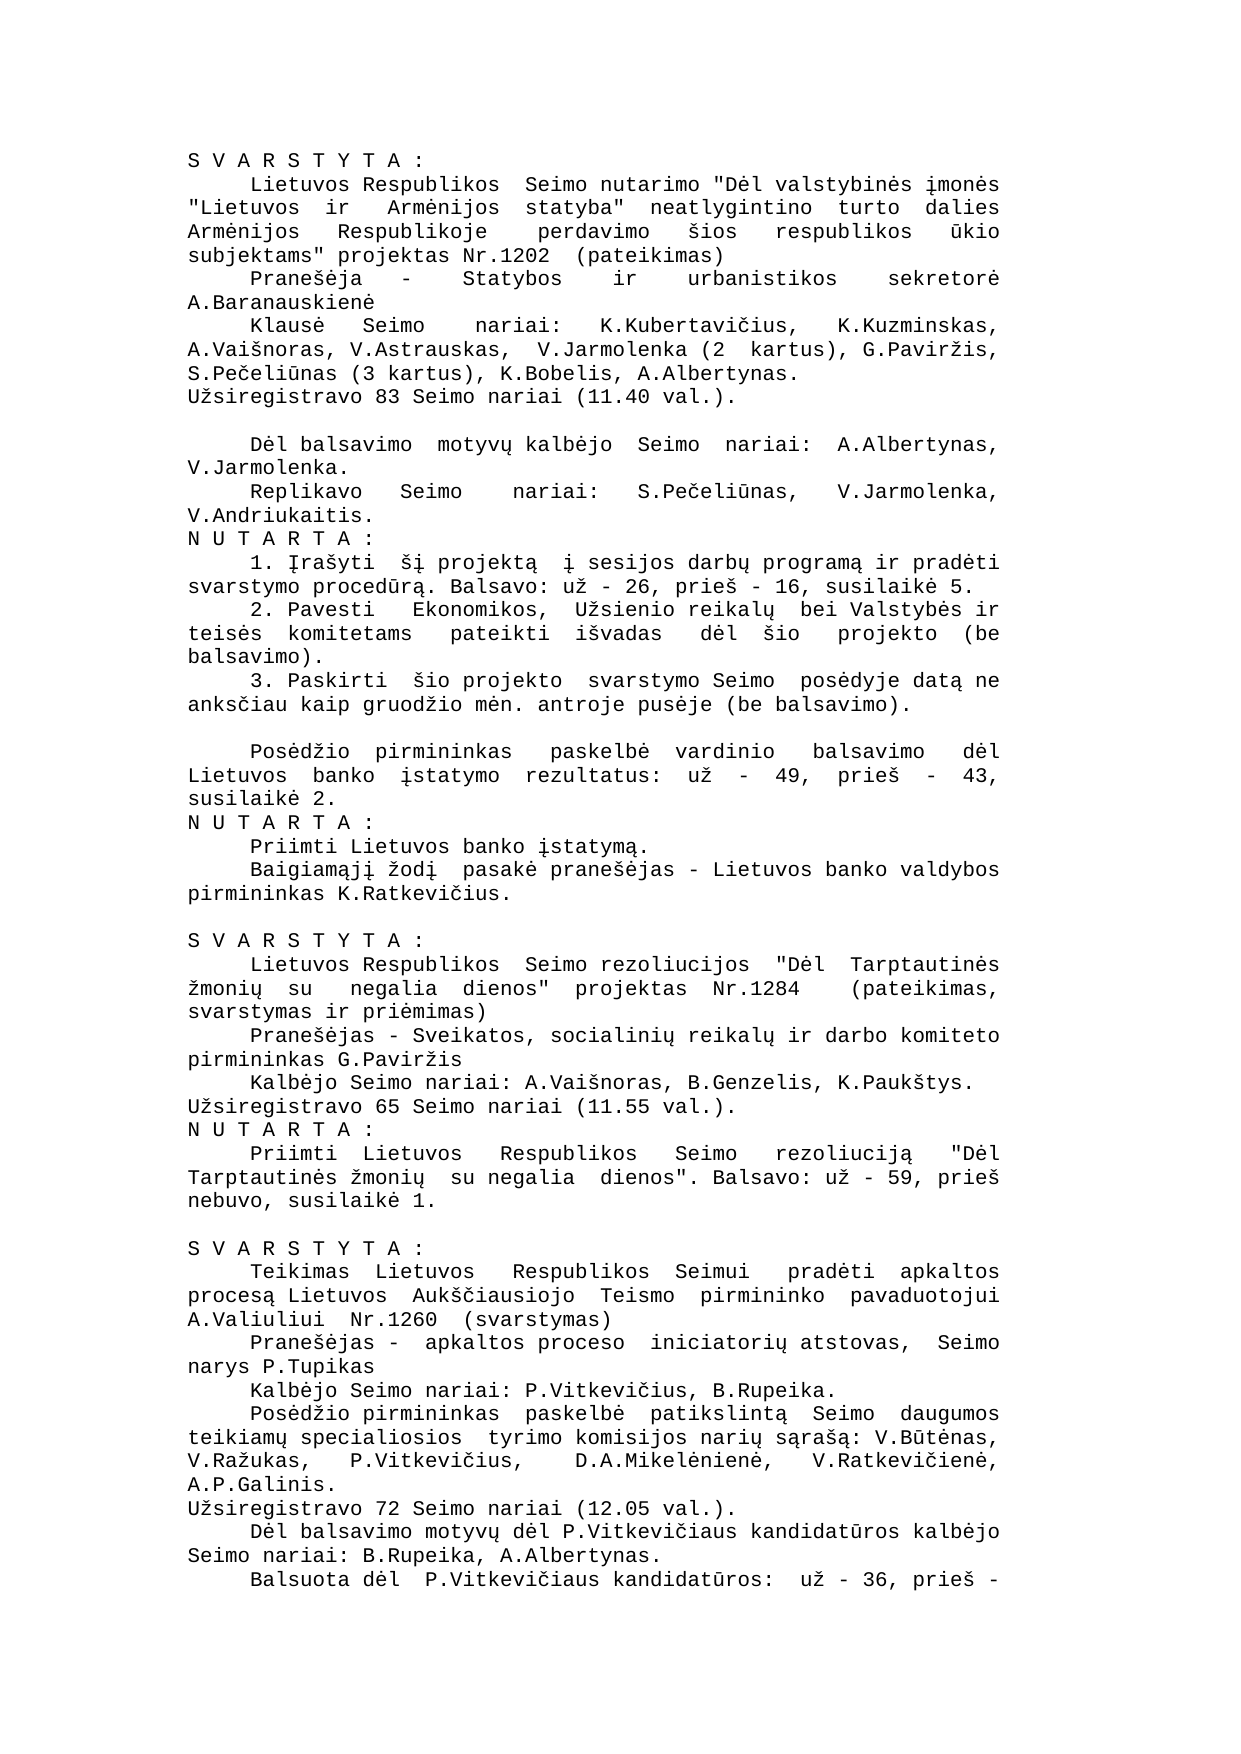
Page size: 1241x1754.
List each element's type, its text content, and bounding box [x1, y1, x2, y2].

text Posėdžio pirmininkas paskelbė patikslintą Seimo daugumos [187, 1403, 1053, 1427]
text nebuvo, susilaikė 1. [187, 1190, 1053, 1214]
text susilaikė 2. [187, 788, 1053, 812]
text Užsiregistravo 65 Seimo nariai (11.55 val.). [187, 1096, 1053, 1119]
text Lietuvos Respublikos Seimo rezoliucijos "Dėl Tarptautinės [187, 954, 1053, 978]
text narys P.Tupikas [187, 1356, 1053, 1379]
text A.P.Galinis. [187, 1474, 1053, 1498]
text anksčiau kaip gruodžio mėn. antroje pusėje (be balsavimo). [187, 694, 1053, 717]
text V.Ražukas, P.Vitkevičius, D.A.Mikelėnienė, V.Ratkevičienė, [187, 1451, 1053, 1474]
text N U T A R T A : [187, 528, 1053, 552]
text Pranešėja - Statybos ir urbanistikos sekretorė [187, 268, 1053, 292]
text procesą Lietuvos Aukščiausiojo Teismo pirmininko pavaduotojui [187, 1285, 1053, 1309]
text Posėdžio pirmininkas paskelbė vardinio balsavimo dėl [187, 741, 1053, 765]
text Kalbėjo Seimo nariai: P.Vitkevičius, B.Rupeika. [187, 1379, 1053, 1403]
text Pranešėjas - apkaltos proceso iniciatorių atstovas, Seimo [187, 1332, 1053, 1356]
text Balsuota dėl P.Vitkevičiaus kandidatūros: už - 36, prieš - [187, 1569, 1053, 1592]
text 1. Įrašyti šį projektą į sesijos darbų programą ir pradėti [187, 552, 1053, 576]
text Klausė Seimo nariai: K.Kubertavičius, K.Kuzminskas, [187, 316, 1053, 339]
text V.Jarmolenka. [187, 457, 1053, 481]
text Pranešėjas - Sveikatos, socialinių reikalų ir darbo komiteto [187, 1025, 1053, 1048]
text Lietuvos banko įstatymo rezultatus: už - 49, prieš - 43, [187, 765, 1053, 788]
text Baigiamąjį žodį pasakė pranešėjas - Lietuvos banko valdybos [187, 859, 1053, 883]
text Dėl balsavimo motyvų dėl P.Vitkevičiaus kandidatūros kalbėjo [187, 1521, 1053, 1545]
text Dėl balsavimo motyvų kalbėjo Seimo nariai: A.Albertynas, [187, 434, 1053, 457]
text A.Vaišnoras, V.Astrauskas, V.Jarmolenka (2 kartus), G.Paviržis, [187, 339, 1053, 363]
text Kalbėjo Seimo nariai: A.Vaišnoras, B.Genzelis, K.Paukštys. [187, 1072, 1053, 1096]
text balsavimo). [187, 647, 1053, 670]
text S V A R S T Y T A : [187, 930, 1053, 954]
text V.Andriukaitis. [187, 505, 1053, 528]
text subjektams" projektas Nr.1202 (pateikimas) [187, 244, 1053, 268]
text Priimti Lietuvos Respublikos Seimo rezoliuciją "Dėl [187, 1143, 1053, 1167]
text N U T A R T A : [187, 812, 1053, 836]
text Užsiregistravo 72 Seimo nariai (12.05 val.). [187, 1498, 1053, 1521]
text teisės komitetams pateikti išvadas dėl šio projekto (be [187, 623, 1053, 647]
text Armėnijos Respublikoje perdavimo šios respublikos ūkio [187, 221, 1053, 244]
text Teikimas Lietuvos Respublikos Seimui pradėti apkaltos [187, 1261, 1053, 1285]
text svarstymas ir priėmimas) [187, 1001, 1053, 1025]
text teikiamų specialiosios tyrimo komisijos narių sąrašą: V.Būtėnas, [187, 1427, 1053, 1451]
text S V A R S T Y T A : [187, 1238, 1053, 1261]
text Užsiregistravo 83 Seimo nariai (11.40 val.). [187, 386, 1053, 410]
text 3. Paskirti šio projekto svarstymo Seimo posėdyje datą ne [187, 670, 1053, 694]
text Replikavo Seimo nariai: S.Pečeliūnas, V.Jarmolenka, [187, 481, 1053, 505]
text pirmininkas K.Ratkevičius. [187, 883, 1053, 907]
text S.Pečeliūnas (3 kartus), K.Bobelis, A.Albertynas. [187, 363, 1053, 386]
text 2. Pavesti Ekonomikos, Užsienio reikalų bei Valstybės ir [187, 599, 1053, 623]
text A.Valiuliui Nr.1260 (svarstymas) [187, 1309, 1053, 1332]
text N U T A R T A : [187, 1119, 1053, 1143]
text Tarptautinės žmonių su negalia dienos". Balsavo: už - 59, prieš [187, 1167, 1053, 1190]
text svarstymo procedūrą. Balsavo: už - 26, prieš - 16, susilaikė 5. [187, 576, 1053, 599]
text Priimti Lietuvos banko įstatymą. [187, 836, 1053, 859]
text pirmininkas G.Paviržis [187, 1048, 1053, 1072]
text A.Baranauskienė [187, 292, 1053, 316]
text S V A R S T Y T A : [187, 150, 1053, 174]
text "Lietuvos ir Armėnijos statyba" neatlygintino turto dalies [187, 197, 1053, 221]
text žmonių su negalia dienos" projektas Nr.1284 (pateikimas, [187, 978, 1053, 1001]
text Lietuvos Respublikos Seimo nutarimo "Dėl valstybinės įmonės [187, 174, 1053, 197]
text Seimo nariai: B.Rupeika, A.Albertynas. [187, 1545, 1053, 1569]
